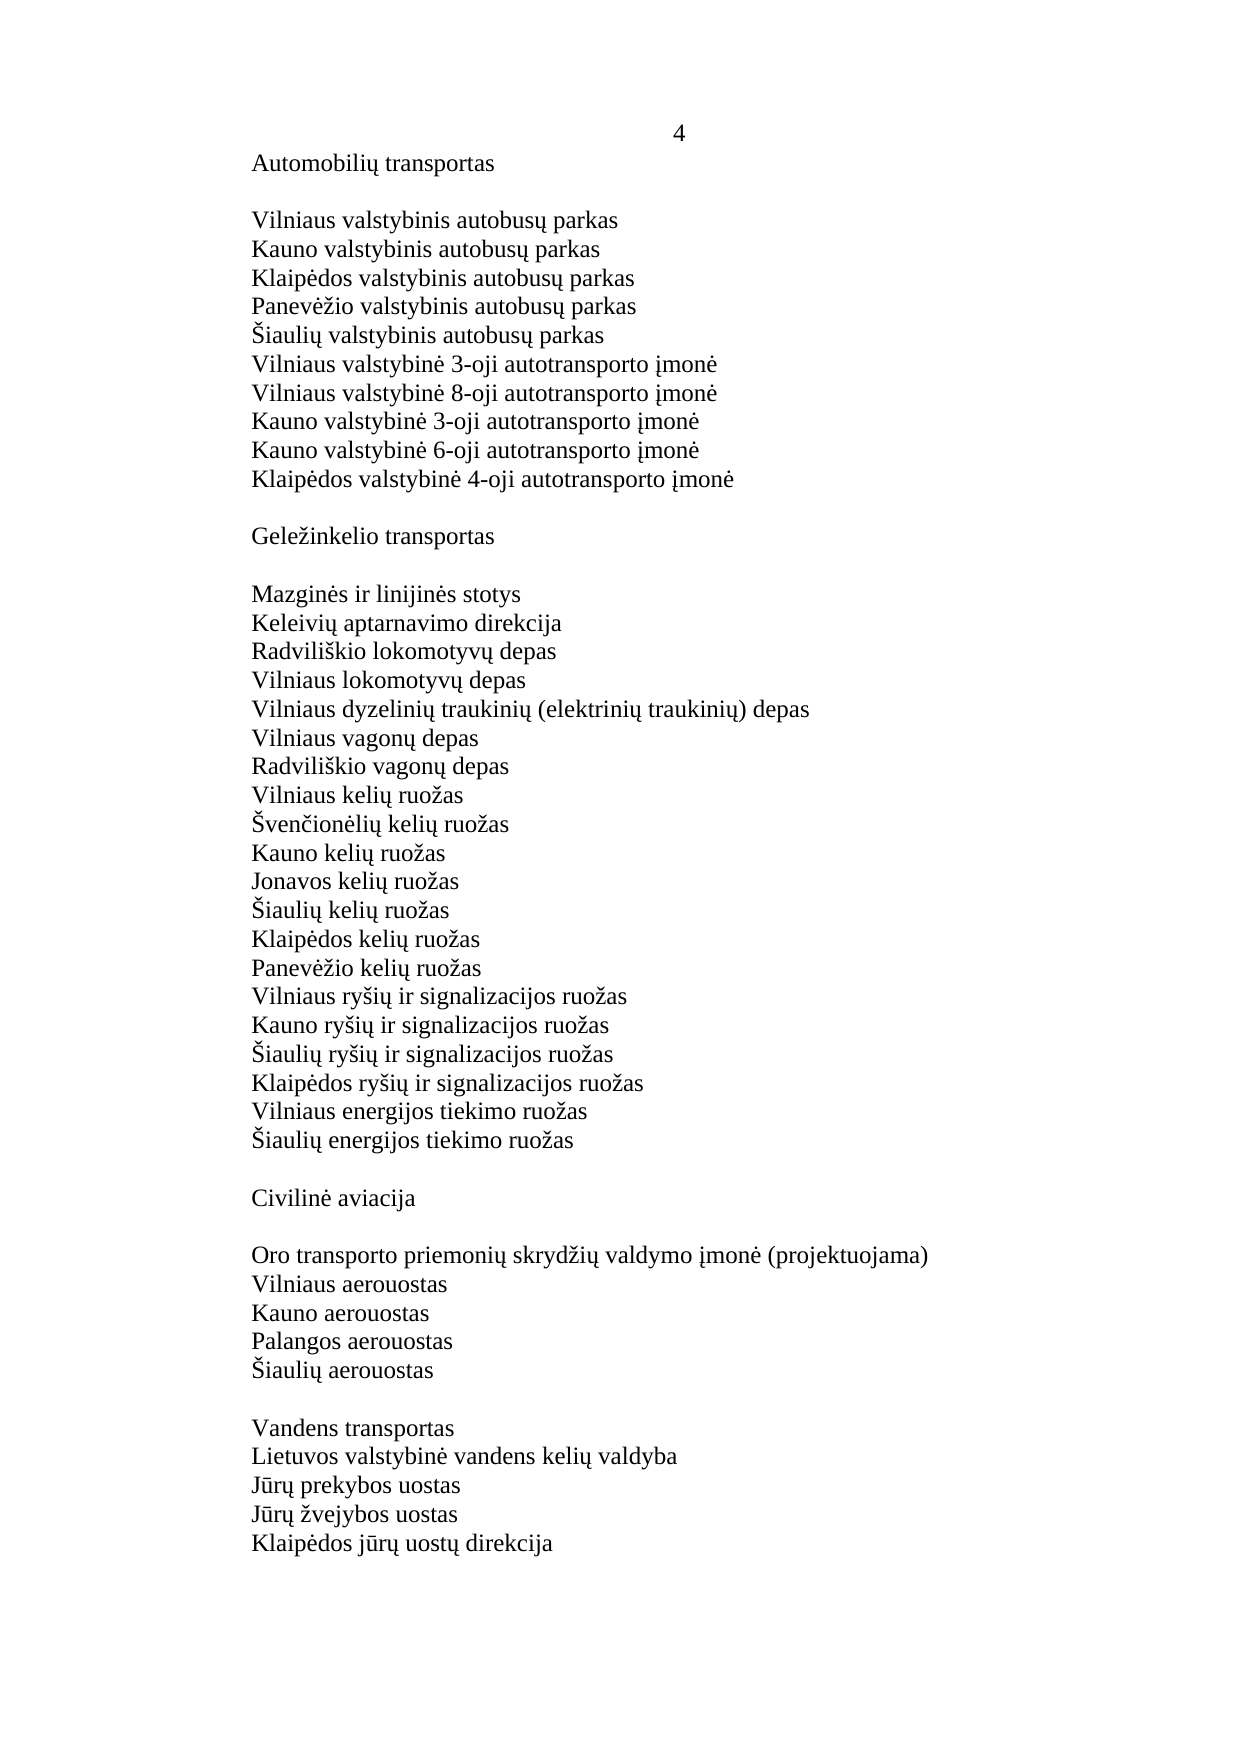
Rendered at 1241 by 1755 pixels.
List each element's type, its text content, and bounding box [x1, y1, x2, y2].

text Geležinkelio transportas [177, 521, 1181, 550]
text Vilniaus valstybinė 3-oji autotransporto įmonė [177, 349, 1181, 378]
text Šiaulių aerouostas [177, 1355, 1181, 1384]
text Švenčionėlių kelių ruožas [177, 809, 1181, 838]
text Jūrų žvejybos uostas [177, 1499, 1181, 1528]
text Vilniaus dyzelinių traukinių (elektrinių traukinių) depas [177, 694, 1181, 723]
text Kauno valstybinis autobusų parkas [177, 234, 1181, 263]
text Lietuvos valstybinė vandens kelių valdyba [177, 1441, 1181, 1470]
text Panevėžio kelių ruožas [177, 953, 1181, 981]
text Panevėžio valstybinis autobusų parkas [177, 291, 1181, 320]
text Civilinė aviacija [177, 1183, 1181, 1211]
text Vilniaus valstybinis autobusų parkas [177, 205, 1181, 234]
text Kauno valstybinė 6-oji autotransporto įmonė [177, 435, 1181, 464]
text Kauno aerouostas [177, 1298, 1181, 1326]
text Jūrų prekybos uostas [177, 1470, 1181, 1499]
text Keleivių aptarnavimo direkcija [177, 608, 1181, 636]
text Oro transporto priemonių skrydžių valdymo įmonė (projektuojama) [177, 1240, 1181, 1269]
text Vilniaus valstybinė 8-oji autotransporto įmonė [177, 378, 1181, 406]
text Klaipėdos jūrų uostų direkcija [177, 1528, 1181, 1556]
text Vilniaus vagonų depas [177, 723, 1181, 751]
text Klaipėdos valstybinis autobusų parkas [177, 263, 1181, 291]
text Radviliškio vagonų depas [177, 751, 1181, 780]
text Mazginės ir linijinės stotys [177, 579, 1181, 608]
text Vilniaus aerouostas [177, 1269, 1181, 1298]
text Kauno ryšių ir signalizacijos ruožas [177, 1010, 1181, 1039]
text Automobilių transportas [177, 148, 1181, 176]
text Vilniaus energijos tiekimo ruožas [177, 1096, 1181, 1125]
text Šiaulių valstybinis autobusų parkas [177, 320, 1181, 349]
text Šiaulių energijos tiekimo ruožas [177, 1125, 1181, 1154]
text Palangos aerouostas [177, 1326, 1181, 1355]
text Vilniaus ryšių ir signalizacijos ruožas [177, 981, 1181, 1010]
text Kauno kelių ruožas [177, 838, 1181, 866]
text Šiaulių kelių ruožas [177, 895, 1181, 924]
text Kauno valstybinė 3-oji autotransporto įmonė [177, 406, 1181, 435]
text Klaipėdos ryšių ir signalizacijos ruožas [177, 1068, 1181, 1096]
text Radviliškio lokomotyvų depas [177, 636, 1181, 665]
text Vandens transportas [177, 1413, 1181, 1441]
text Šiaulių ryšių ir signalizacijos ruožas [177, 1039, 1181, 1068]
text Vilniaus kelių ruožas [177, 780, 1181, 809]
text Jonavos kelių ruožas [177, 866, 1181, 895]
text Vilniaus lokomotyvų depas [177, 665, 1181, 694]
text Klaipėdos valstybinė 4-oji autotransporto įmonė [177, 464, 1181, 493]
text Klaipėdos kelių ruožas [177, 924, 1181, 953]
